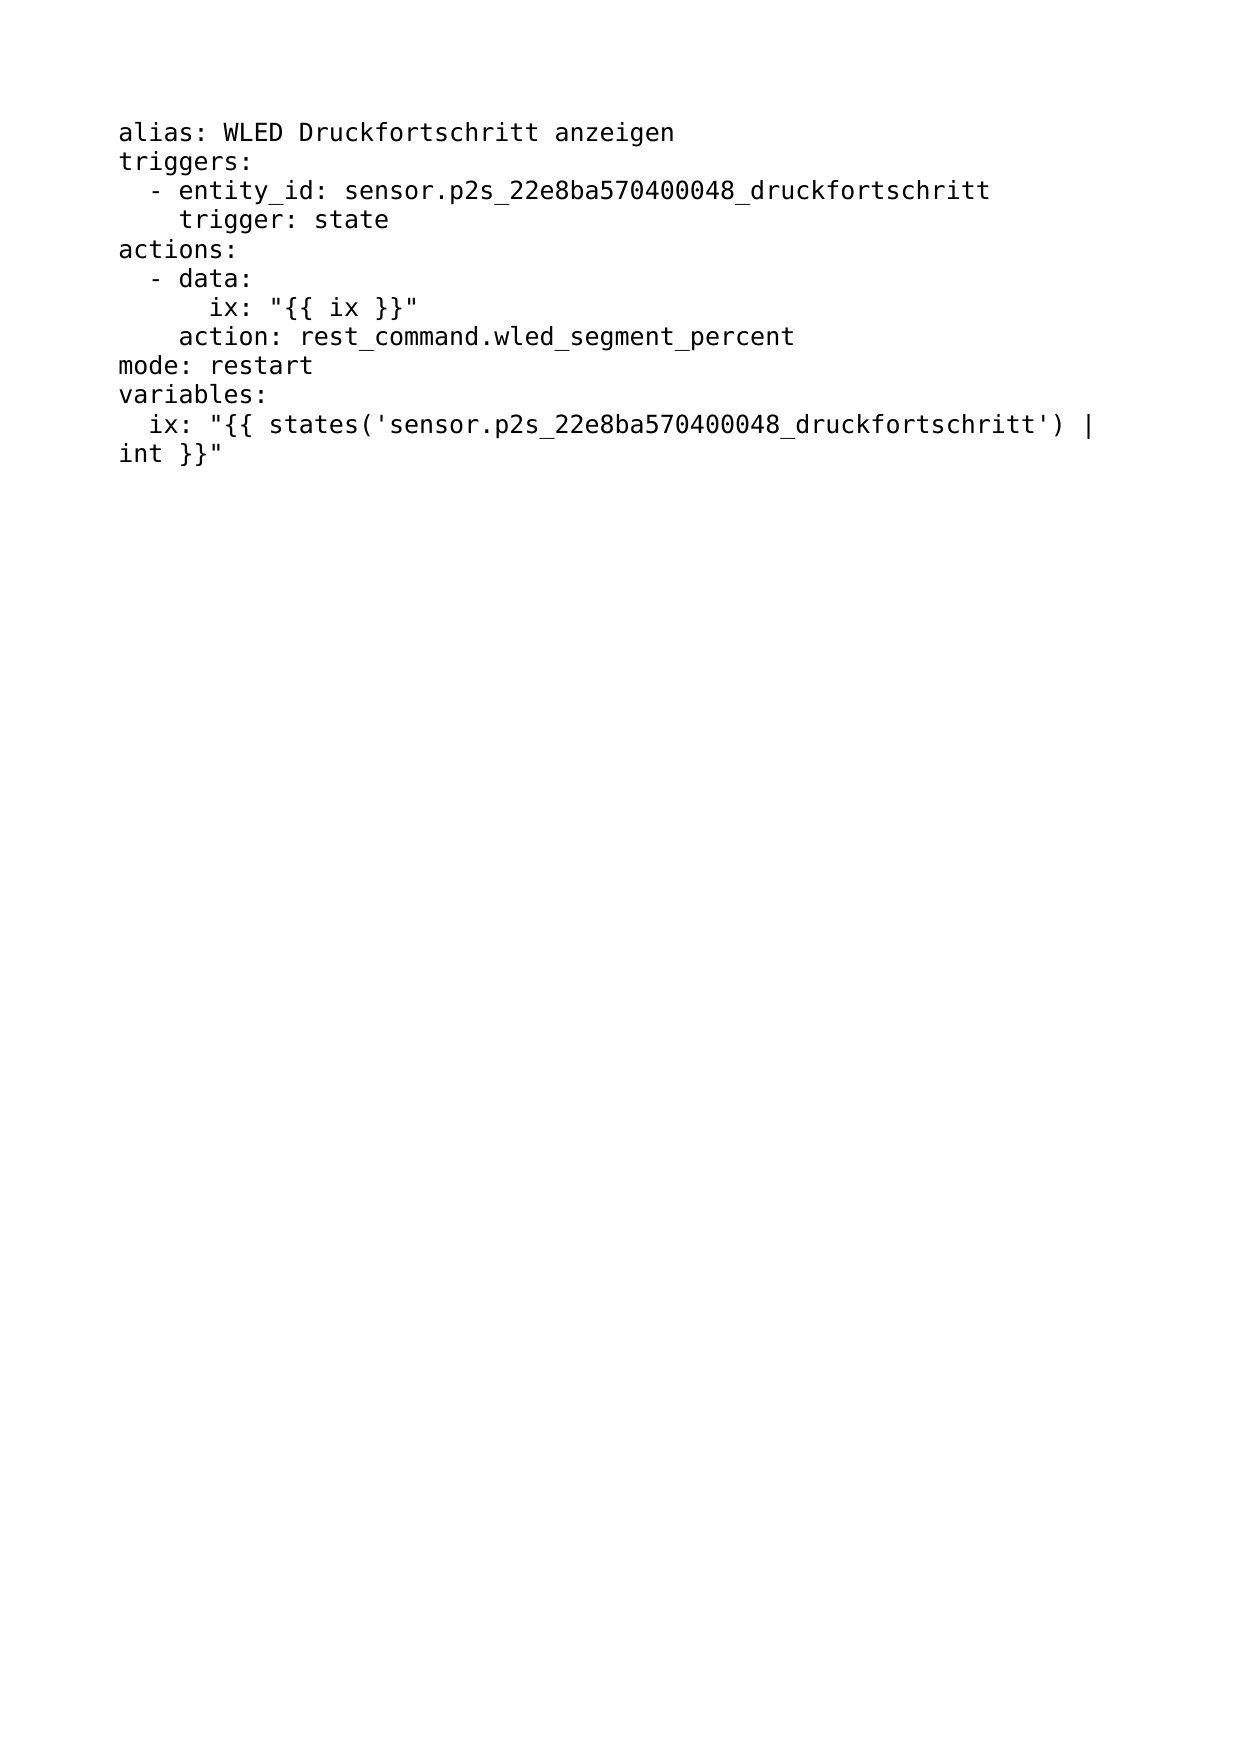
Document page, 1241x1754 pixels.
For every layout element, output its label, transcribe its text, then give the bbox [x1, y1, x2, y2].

text alias: WLED Druckfortschritt anzeigen triggers: - entity_id: sensor.p2s_22e8ba570400048_druckfortschritt trigger: state actions: - data: ix: "{{ ix }}" action: rest_command.wled_segment_percent mode: restart variables: ix: "{{ states('sensor.p2s_22e8ba570400048_druckfortschritt') | int }}" [118, 118, 1122, 497]
